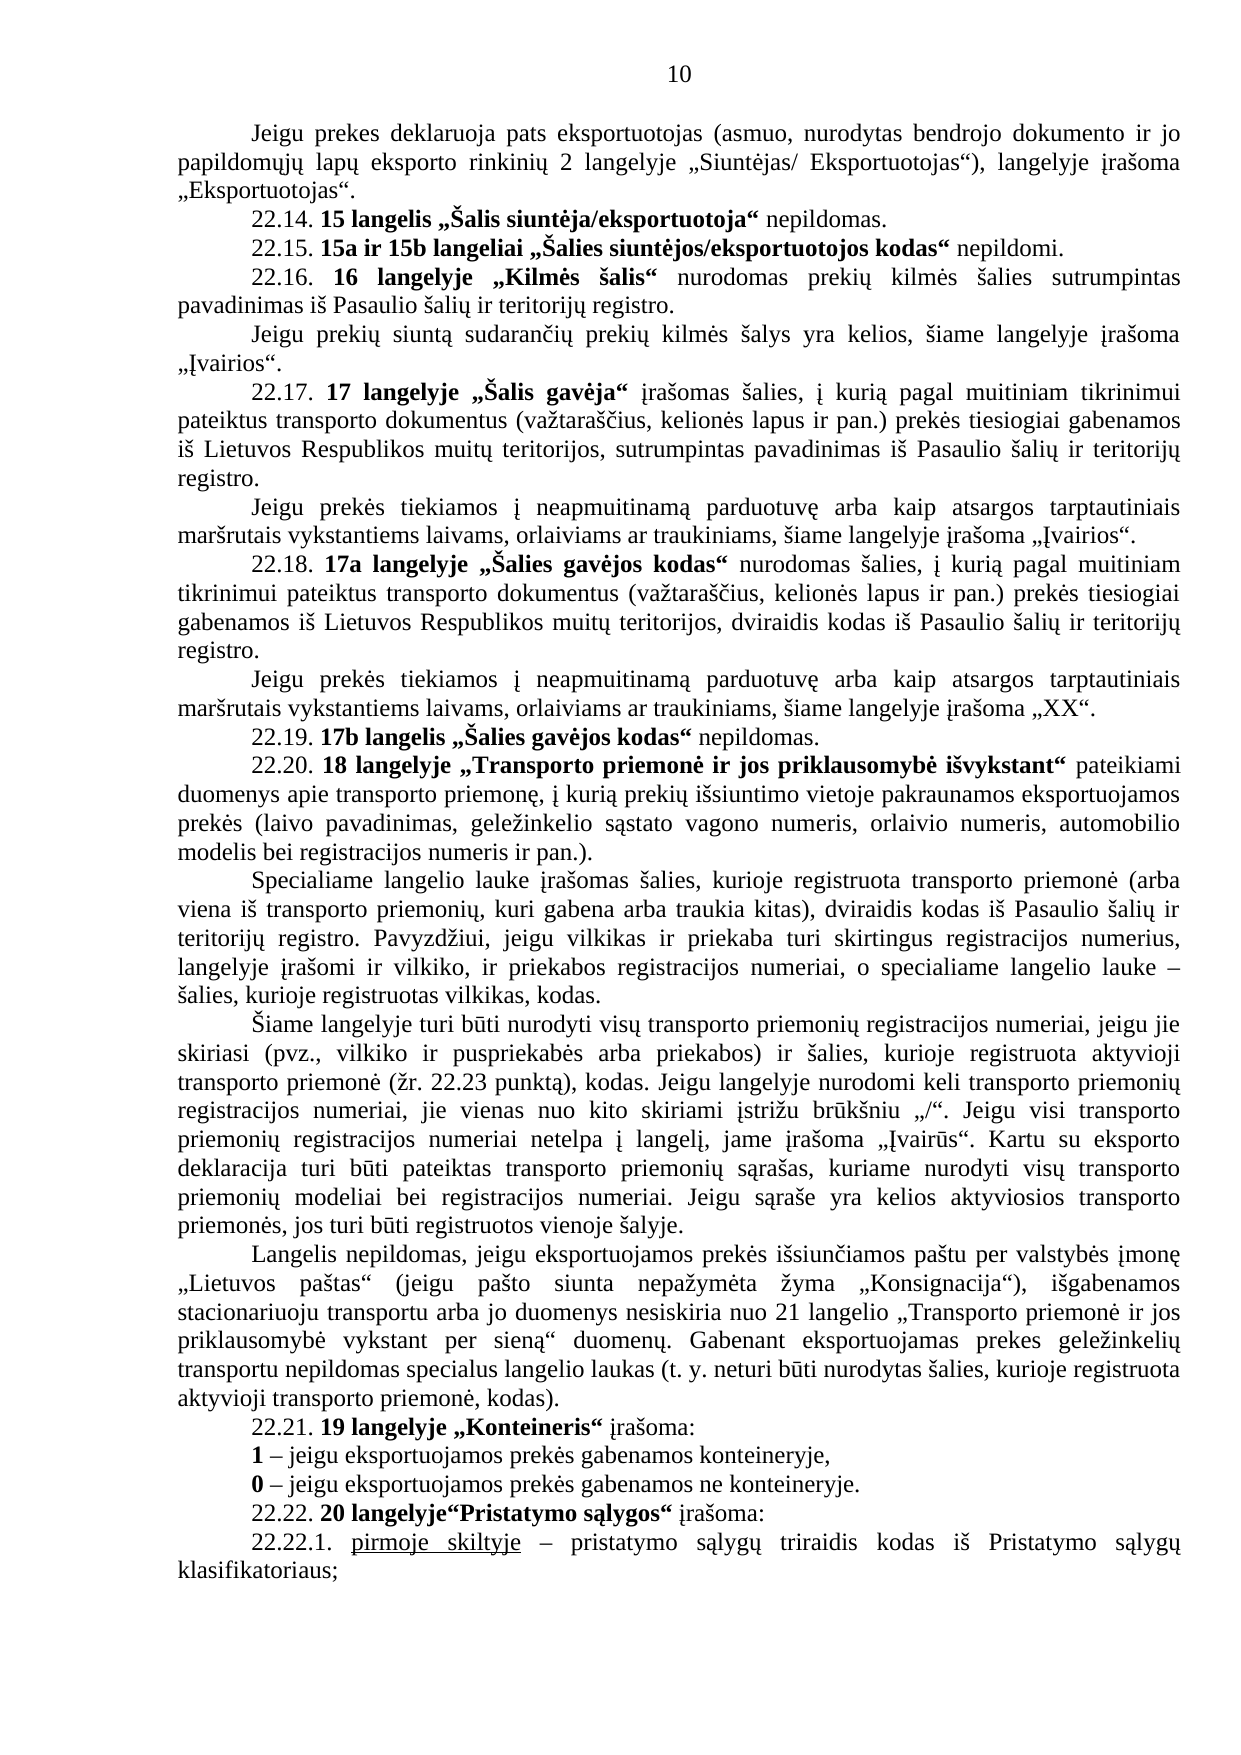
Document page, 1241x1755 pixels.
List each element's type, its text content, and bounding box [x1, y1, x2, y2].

text Šiame langelyje turi būti nurodyti visų transporto priemonių registracijos numeriai, jeigu jie skiriasi (pvz., vilkiko ir puspriekabės arba priekabos) ir šalies, kurioje registruota aktyvioji transporto priemonė (žr. 22.23 punktą), kodas. Jeigu langelyje nurodomi keli transporto priemonių registracijos numeriai, jie vienas nuo kito skiriami įstrižu brūkšniu „/“. Jeigu visi transporto priemonių registracijos numeriai netelpa į langelį, jame įrašoma „Įvairūs“. Kartu su eksporto deklaracija turi būti pateiktas transporto priemonių sąrašas, kuriame nurodyti visų transporto priemonių modeliai bei registracijos numeriai. Jeigu sąraše yra kelios aktyviosios transporto priemonės, jos turi būti registruotos vienoje šalyje. [177, 1009, 1181, 1239]
text 22.18. 17a langelyje „Šalies gavėjos kodas“ nurodomas šalies, į kurią pagal muitiniam tikrinimui pateiktus transporto dokumentus (važtaraščius, kelionės lapus ir pan.) prekės tiesiogiai gabenamos iš Lietuvos Respublikos muitų teritorijos, dviraidis kodas iš Pasaulio šalių ir teritorijų registro. [177, 549, 1181, 664]
text 22.20. 18 langelyje „Transporto priemonė ir jos priklausomybė išvykstant“ pateikiami duomenys apie transporto priemonę, į kurią prekių išsiuntimo vietoje pakraunamos eksportuojamos prekės (laivo pavadinimas, geležinkelio sąstato vagono numeris, orlaivio numeris, automobilio modelis bei registracijos numeris ir pan.). [177, 751, 1181, 866]
text 22.22.1. pirmoje skiltyje – pristatymo sąlygų triraidis kodas iš Pristatymo sąlygų klasifikatoriaus; [177, 1527, 1181, 1584]
text Jeigu prekės tiekiamos į neapmuitinamą parduotuvę arba kaip atsargos tarptautiniais maršrutais vykstantiems laivams, orlaiviams ar traukiniams, šiame langelyje įrašoma „Įvairios“. [177, 492, 1181, 549]
text Jeigu prekių siuntą sudarančių prekių kilmės šalys yra kelios, šiame langelyje įrašoma „Įvairios“. [177, 319, 1181, 377]
text Jeigu prekės tiekiamos į neapmuitinamą parduotuvę arba kaip atsargos tarptautiniais maršrutais vykstantiems laivams, orlaiviams ar traukiniams, šiame langelyje įrašoma „XX“. [177, 664, 1181, 722]
text Jeigu prekes deklaruoja pats eksportuotojas (asmuo, nurodytas bendrojo dokumento ir jo papildomųjų lapų eksporto rinkinių 2 langelyje „Siuntėjas/ Eksportuotojas“), langelyje įrašoma „Eksportuotojas“. [177, 118, 1181, 204]
text 22.15. 15a ir 15b langeliai „Šalies siuntėjos/eksportuotojos kodas“ nepildomi. [177, 233, 1181, 262]
text 22.14. 15 langelis „Šalis siuntėja/eksportuotoja“ nepildomas. [177, 204, 1181, 233]
text 22.17. 17 langelyje „Šalis gavėja“ įrašomas šalies, į kurią pagal muitiniam tikrinimui pateiktus transporto dokumentus (važtaraščius, kelionės lapus ir pan.) prekės tiesiogiai gabenamos iš Lietuvos Respublikos muitų teritorijos, sutrumpintas pavadinimas iš Pasaulio šalių ir teritorijų registro. [177, 377, 1181, 492]
text Specialiame langelio lauke įrašomas šalies, kurioje registruota transporto priemonė (arba viena iš transporto priemonių, kuri gabena arba traukia kitas), dviraidis kodas iš Pasaulio šalių ir teritorijų registro. Pavyzdžiui, jeigu vilkikas ir priekaba turi skirtingus registracijos numerius, langelyje įrašomi ir vilkiko, ir priekabos registracijos numeriai, o specialiame langelio lauke – šalies, kurioje registruotas vilkikas, kodas. [177, 866, 1181, 1009]
text 22.16. 16 langelyje „Kilmės šalis“ nurodomas prekių kilmės šalies sutrumpintas pavadinimas iš Pasaulio šalių ir teritorijų registro. [177, 262, 1181, 319]
text Langelis nepildomas, jeigu eksportuojamos prekės išsiunčiamos paštu per valstybės įmonę „Lietuvos paštas“ (jeigu pašto siunta nepažymėta žyma „Konsignacija“), išgabenamos stacionariuoju transportu arba jo duomenys nesiskiria nuo 21 langelio „Transporto priemonė ir jos priklausomybė vykstant per sieną“ duomenų. Gabenant eksportuojamas prekes geležinkelių transportu nepildomas specialus langelio laukas (t. y. neturi būti nurodytas šalies, kurioje registruota aktyvioji transporto priemonė, kodas). [177, 1239, 1181, 1412]
text 22.21. 19 langelyje „Konteineris“ įrašoma: [177, 1412, 1181, 1441]
text 0 – jeigu eksportuojamos prekės gabenamos ne konteineryje. [177, 1469, 1181, 1498]
text 22.22. 20 langelyje“Pristatymo sąlygos“ įrašoma: [177, 1498, 1181, 1527]
text 1 – jeigu eksportuojamos prekės gabenamos konteineryje, [177, 1441, 1181, 1469]
text 22.19. 17b langelis „Šalies gavėjos kodas“ nepildomas. [177, 722, 1181, 751]
